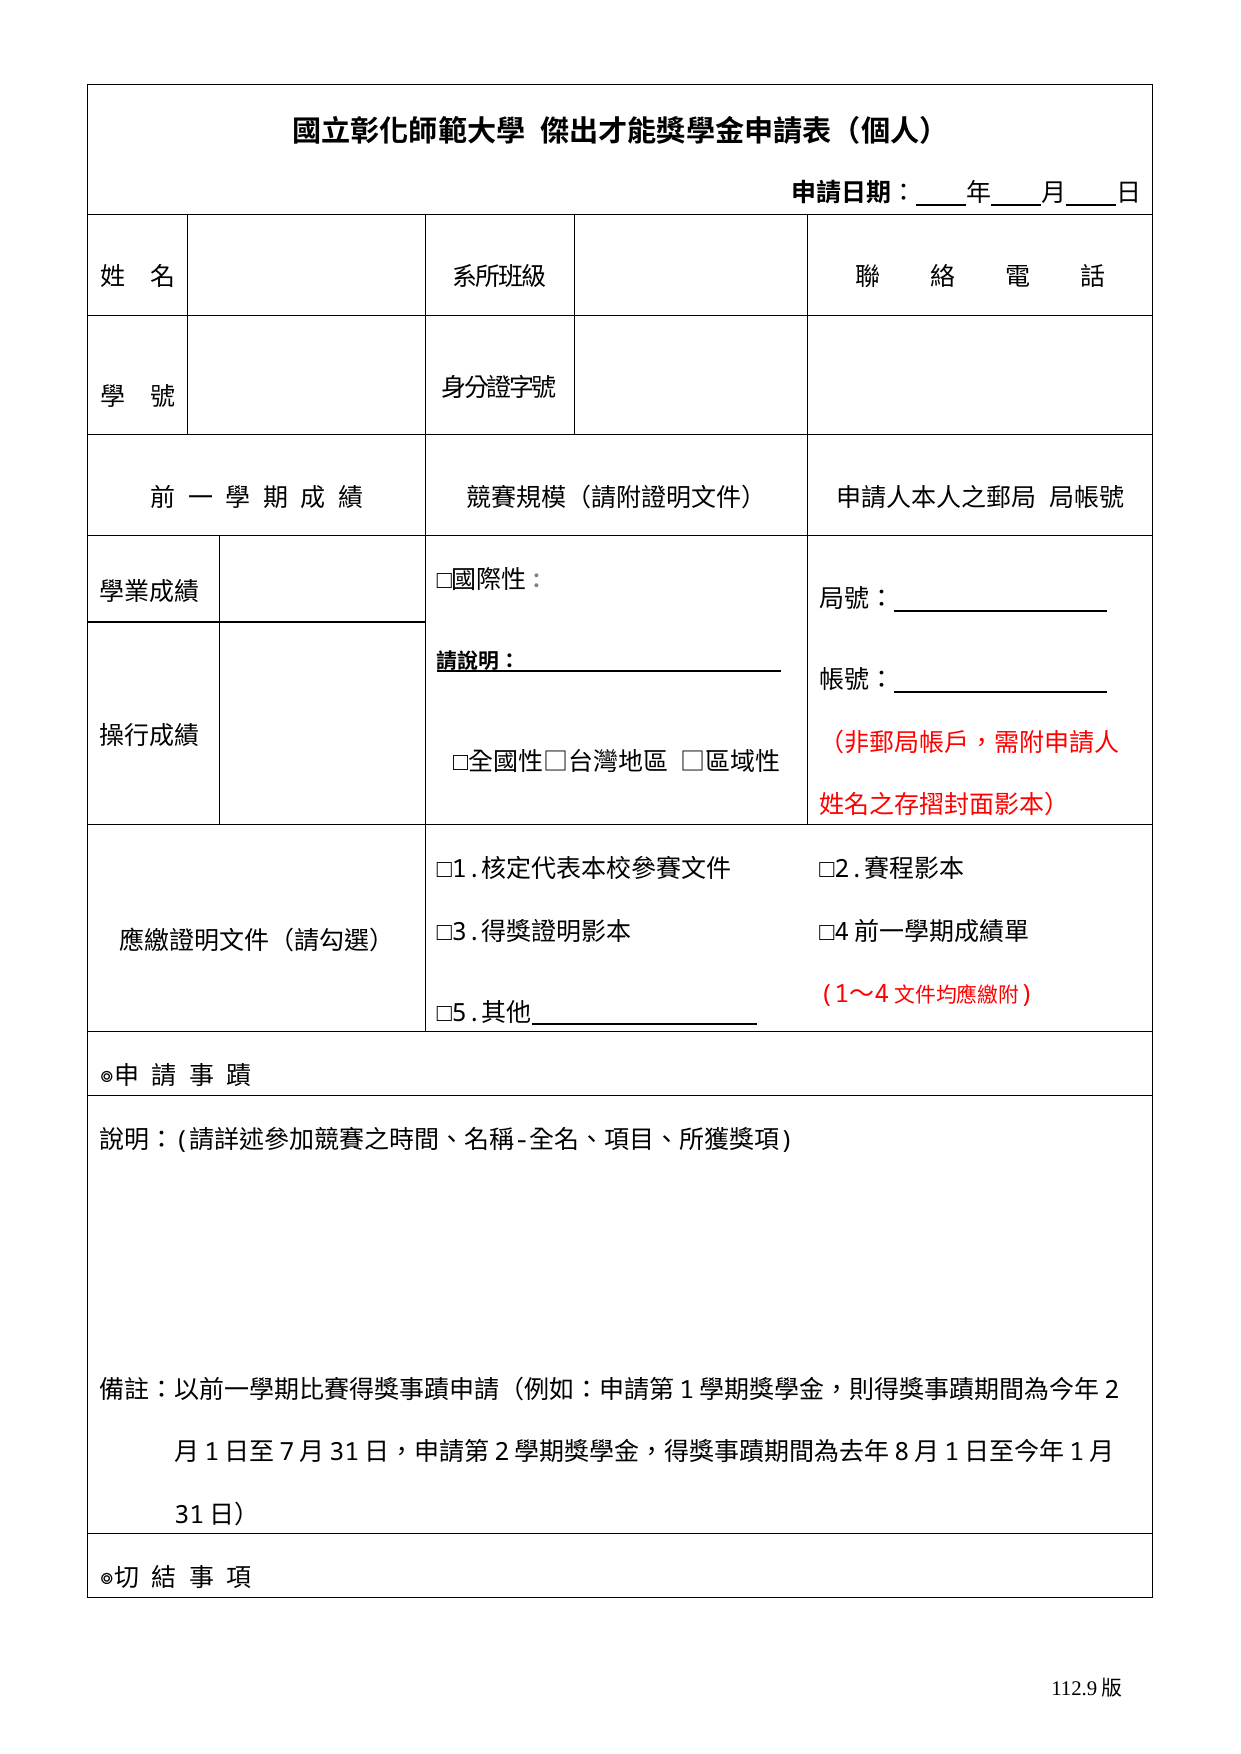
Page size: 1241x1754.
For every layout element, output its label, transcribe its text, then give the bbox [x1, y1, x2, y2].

table_cell □2.賽程影本 □4前一學期成績單 (1～4文件均應繳附) [808, 825, 1152, 1031]
table_cell □1.核定代表本校參賽文件 □3.得獎證明影本 □5.其他 [426, 825, 808, 1031]
table_cell [188, 316, 425, 434]
table_cell [575, 316, 807, 434]
table_cell 申請人本人之郵局 局帳號 [808, 435, 1152, 535]
table_cell [188, 215, 425, 314]
table_cell 學 號 [88, 316, 187, 434]
table_cell ◎申 請 事 蹟 [88, 1032, 1152, 1095]
table_cell 姓 名 [88, 215, 187, 314]
table_cell 操行成績 [88, 623, 219, 824]
table_cell ◎切 結 事 項 [88, 1534, 1152, 1597]
table_header 國立彰化師範大學 傑出才能獎學金申請表（個人） 申請日期： 年 月 日 [88, 85, 1152, 213]
table_cell 說明：(請詳述參加競賽之時間、名稱-全名、項目、所獲獎項) 備註：以前一學期比賽得獎事蹟申請（例如：申請第1學期獎學金，則得獎事蹟期間為今年2月1日至7月31日，申請第2學期獎學金，得獎事蹟期間為去年8月1日至今年1月31日） [88, 1096, 1152, 1533]
table_cell 前 一 學 期 成 績 [88, 435, 425, 535]
table_cell 系所班級 [426, 215, 574, 314]
table_cell 學業成績 [88, 536, 219, 621]
table_cell [220, 536, 425, 621]
table_cell 身分證字號 [426, 316, 574, 434]
table_cell [808, 316, 1152, 434]
table_cell □國際性： 請說明： □全國性□台灣地區 □區域性 [426, 536, 807, 824]
table_cell [220, 623, 425, 824]
table_cell 局號： 帳號： （非郵局帳戶，需附申請人姓名之存摺封面影本） [808, 536, 1152, 824]
table_cell 聯 絡 電 話 [808, 215, 1152, 314]
table_cell 應繳證明文件（請勾選） [88, 825, 425, 1031]
table_cell 競賽規模（請附證明文件） [426, 435, 807, 535]
table_cell [575, 215, 807, 314]
